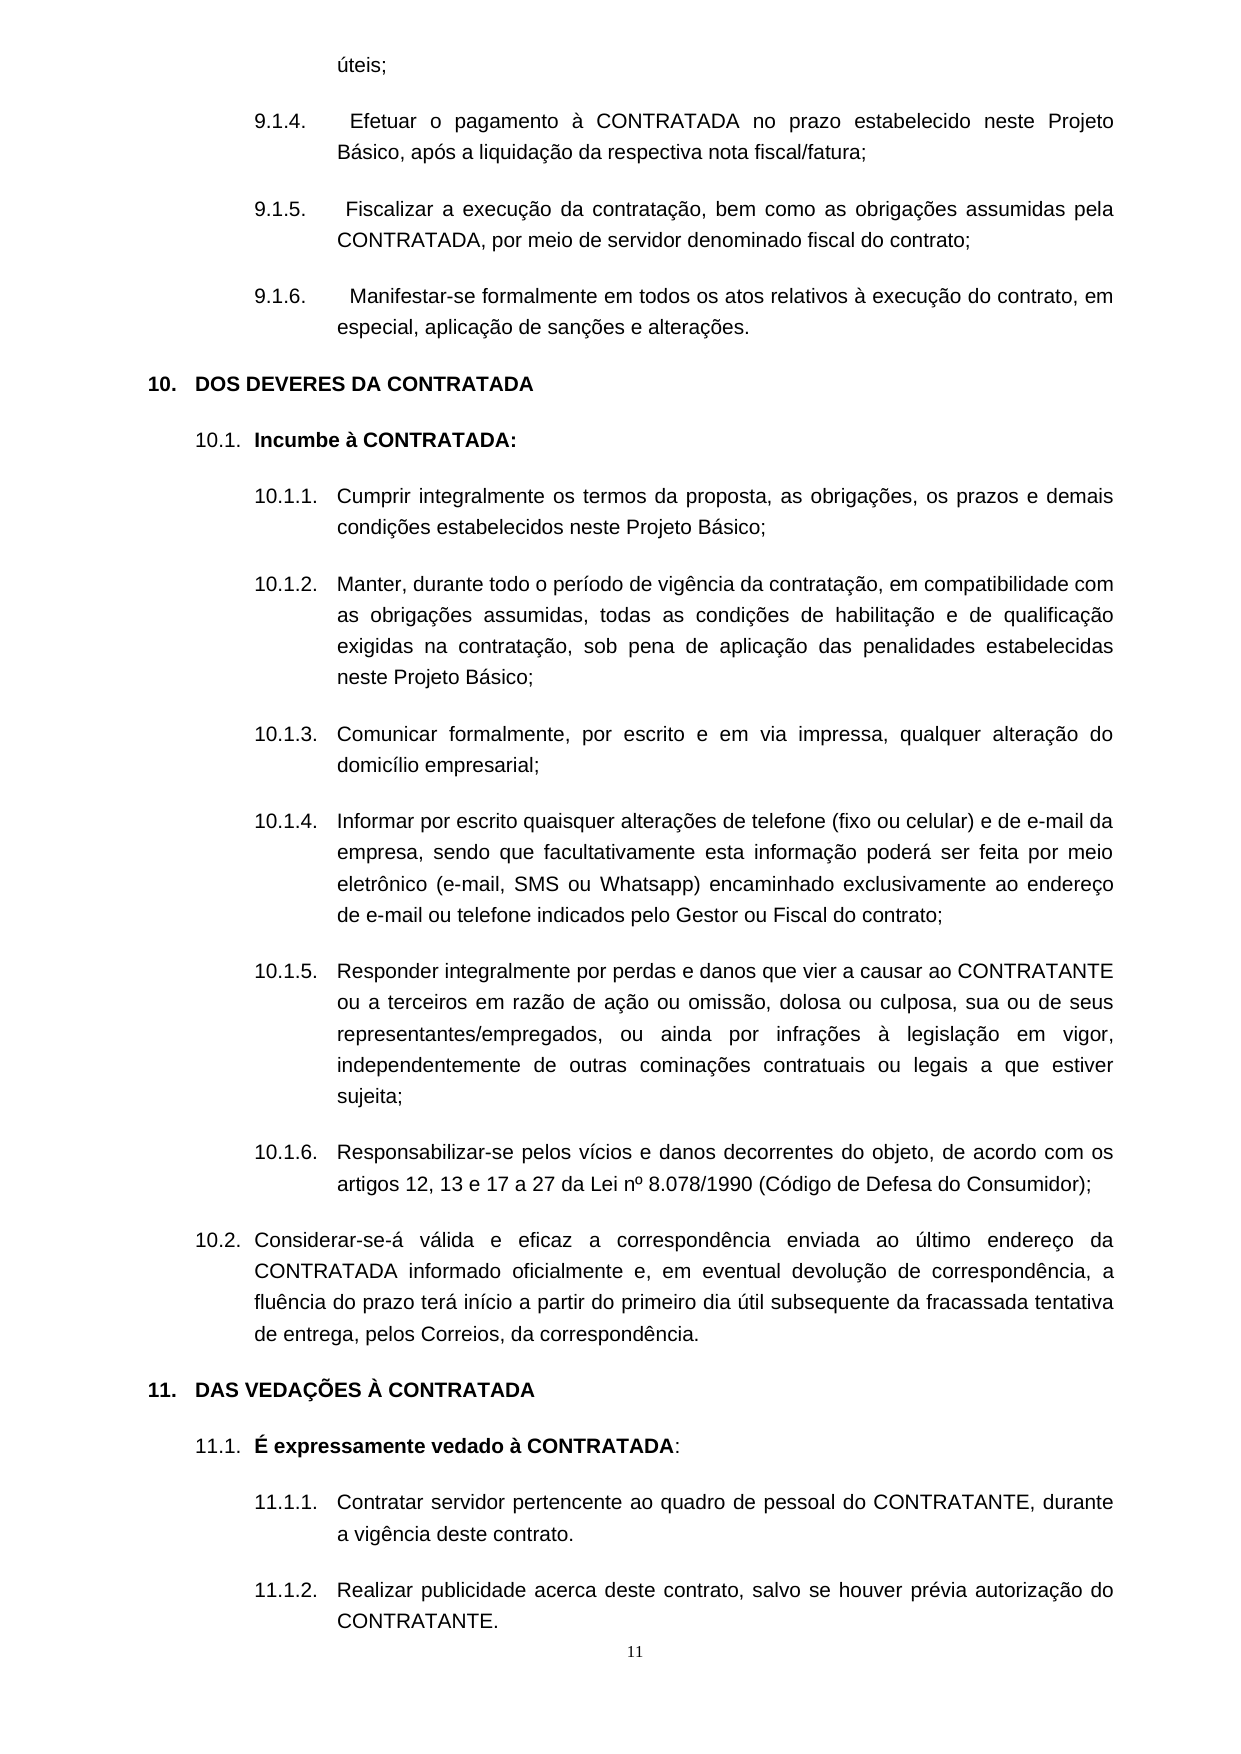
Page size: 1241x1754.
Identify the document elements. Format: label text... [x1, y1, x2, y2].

list DOS DEVERES DA CONTRATADA [148, 366, 1115, 397]
list úteis; [254, 47, 1115, 78]
list Responder integralmente por perdas e danos que vier a causar ao CONTRATANTE ou a terceiros em razão de ação ou omissão, dolosa ou culposa, sua ou de seus representantes/empregados, ou ainda por infrações à legislação em vigor, independentemente de outras cominações contratuais ou legais a que estiver sujeita; [254, 953, 1115, 1110]
list Manter, durante todo o período de vigência da contratação, em compatibilidade com as obrigações assumidas, todas as condições de habilitação e de qualificação exigidas na contratação, sob pena de aplicação das penalidades estabelecidas neste Projeto Básico; [254, 566, 1115, 691]
list Manifestar-se formalmente em todos os atos relativos à execução do contrato, em especial, aplicação de sanções e alterações. [254, 278, 1115, 341]
list Fiscalizar a execução da contratação, bem como as obrigações assumidas pela CONTRATADA, por meio de servidor denominado fiscal do contrato; [254, 191, 1115, 253]
list Responsabilizar-se pelos vícios e danos decorrentes do objeto, de acordo com os artigos 12, 13 e 17 a 27 da Lei nº 8.078/1990 (Código de Defesa do Consumidor); [254, 1135, 1115, 1197]
list DAS VEDAÇÕES À CONTRATADA [148, 1372, 1115, 1403]
list Informar por escrito quaisquer alterações de telefone (fixo ou celular) e de e-mail da empresa, sendo que facultativamente esta informação poderá ser feita por meio eletrônico (e-mail, SMS ou Whatsapp) encaminhado exclusivamente ao endereço de e-mail ou telefone indicados pelo Gestor ou Fiscal do contrato; [254, 803, 1115, 928]
list Incumbe à CONTRATADA: [195, 422, 1115, 453]
list Comunicar formalmente, por escrito e em via impressa, qualquer alteração do domicílio empresarial; [254, 716, 1115, 778]
list Cumprir integralmente os termos da proposta, as obrigações, os prazos e demais condições estabelecidos neste Projeto Básico; [254, 478, 1115, 541]
list Considerar-se-á válida e eficaz a correspondência enviada ao último endereço da CONTRATADA informado oficialmente e, em eventual devolução de correspondência, a fluência do prazo terá início a partir do primeiro dia útil subsequente da fracassada tentativa de entrega, pelos Correios, da correspondência. [195, 1222, 1115, 1347]
list Contratar servidor pertencente ao quadro de pessoal do CONTRATANTE, durante a vigência deste contrato. [254, 1485, 1115, 1547]
list Realizar publicidade acerca deste contrato, salvo se houver prévia autorização do CONTRATANTE. [254, 1572, 1115, 1635]
list É expressamente vedado à CONTRATADA: [195, 1428, 1115, 1460]
list Efetuar o pagamento à CONTRATADA no prazo estabelecido neste Projeto Básico, após a liquidação da respectiva nota fiscal/fatura; [254, 103, 1115, 166]
